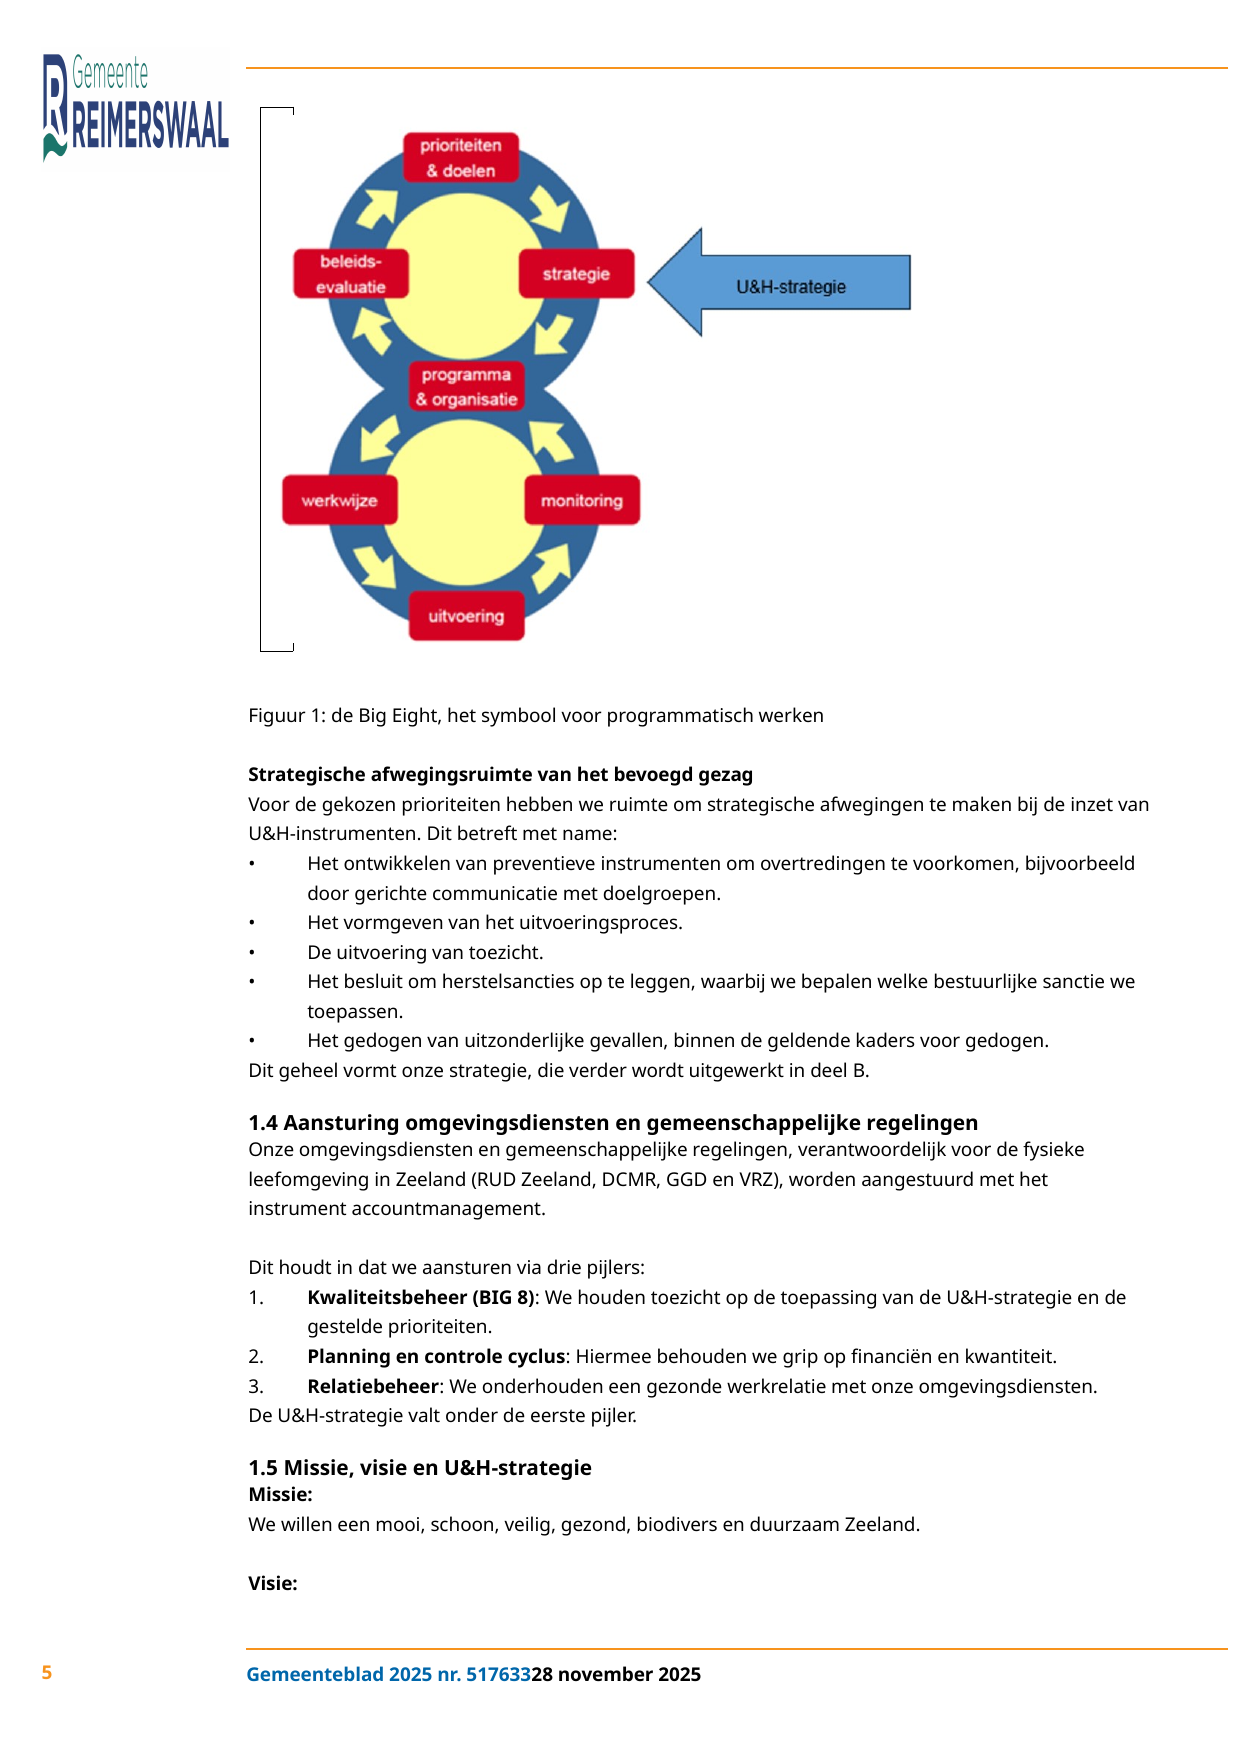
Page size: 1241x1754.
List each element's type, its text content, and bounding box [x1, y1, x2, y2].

text Missie: [248, 1481, 1152, 1507]
list Relatiebeheer: We onderhouden een gezonde werkrelatie met onze omgevingsdiensten. [248, 1373, 1152, 1398]
text Dit houdt in dat we aansturen via drie pijlers: [248, 1254, 1152, 1280]
list Planning en controle cyclus: Hiermee behouden we grip op financiën en kwantiteit. [248, 1343, 1152, 1369]
text Figuur 1: de Big Eight, het symbool voor programmatisch werken [248, 702, 1152, 728]
list Het vormgeven van het uitvoeringsproces. [248, 909, 1152, 935]
text 1.4 Aansturing omgevingsdiensten en gemeenschappelijke regelingen [248, 1108, 1152, 1136]
list De uitvoering van toezicht. [248, 939, 1152, 965]
text Strategische afwegingsruimte van het bevoegd gezag [248, 761, 1152, 787]
text We willen een mooi, schoon, veilig, gezond, biodivers en duurzaam Zeeland. [248, 1511, 1152, 1537]
text De U&H-strategie valt onder de eerste pijler. [248, 1402, 1152, 1428]
list Het besluit om herstelsancties op te leggen, waarbij we bepalen welke bestuurlijke sanctie we toepassen. [248, 968, 1152, 1024]
list Het gedogen van uitzonderlijke gevallen, binnen de geldende kaders voor gedogen. [248, 1028, 1152, 1053]
text Visie: [248, 1570, 1152, 1596]
list Het ontwikkelen van preventieve instrumenten om overtredingen te voorkomen, bijvoorbeeld door gerichte communicatie met doelgroepen. [248, 850, 1152, 906]
list Kwaliteitsbeheer (BIG 8): We houden toezicht op de toepassing van de U&H-strategie en de gestelde prioriteiten. [248, 1284, 1152, 1339]
picture [268, 115, 1173, 643]
text Voor de gekozen prioriteiten hebben we ruimte om strategische afwegingen te maken bij de inzet van U&H-instrumenten. Dit betreft met name: [248, 791, 1152, 846]
text Onze omgevingsdiensten en gemeenschappelijke regelingen, verantwoordelijk voor de fysieke leefomgeving in Zeeland (RUD Zeeland, DCMR, GGD en VRZ), worden aangestuurd met het instrument accountmanagement. [248, 1136, 1152, 1221]
text 1.5 Missie, visie en U&H-strategie [248, 1453, 1152, 1481]
picture [41, 47, 231, 172]
text Dit geheel vormt onze strategie, die verder wordt uitgewerkt in deel B. [248, 1057, 1152, 1083]
